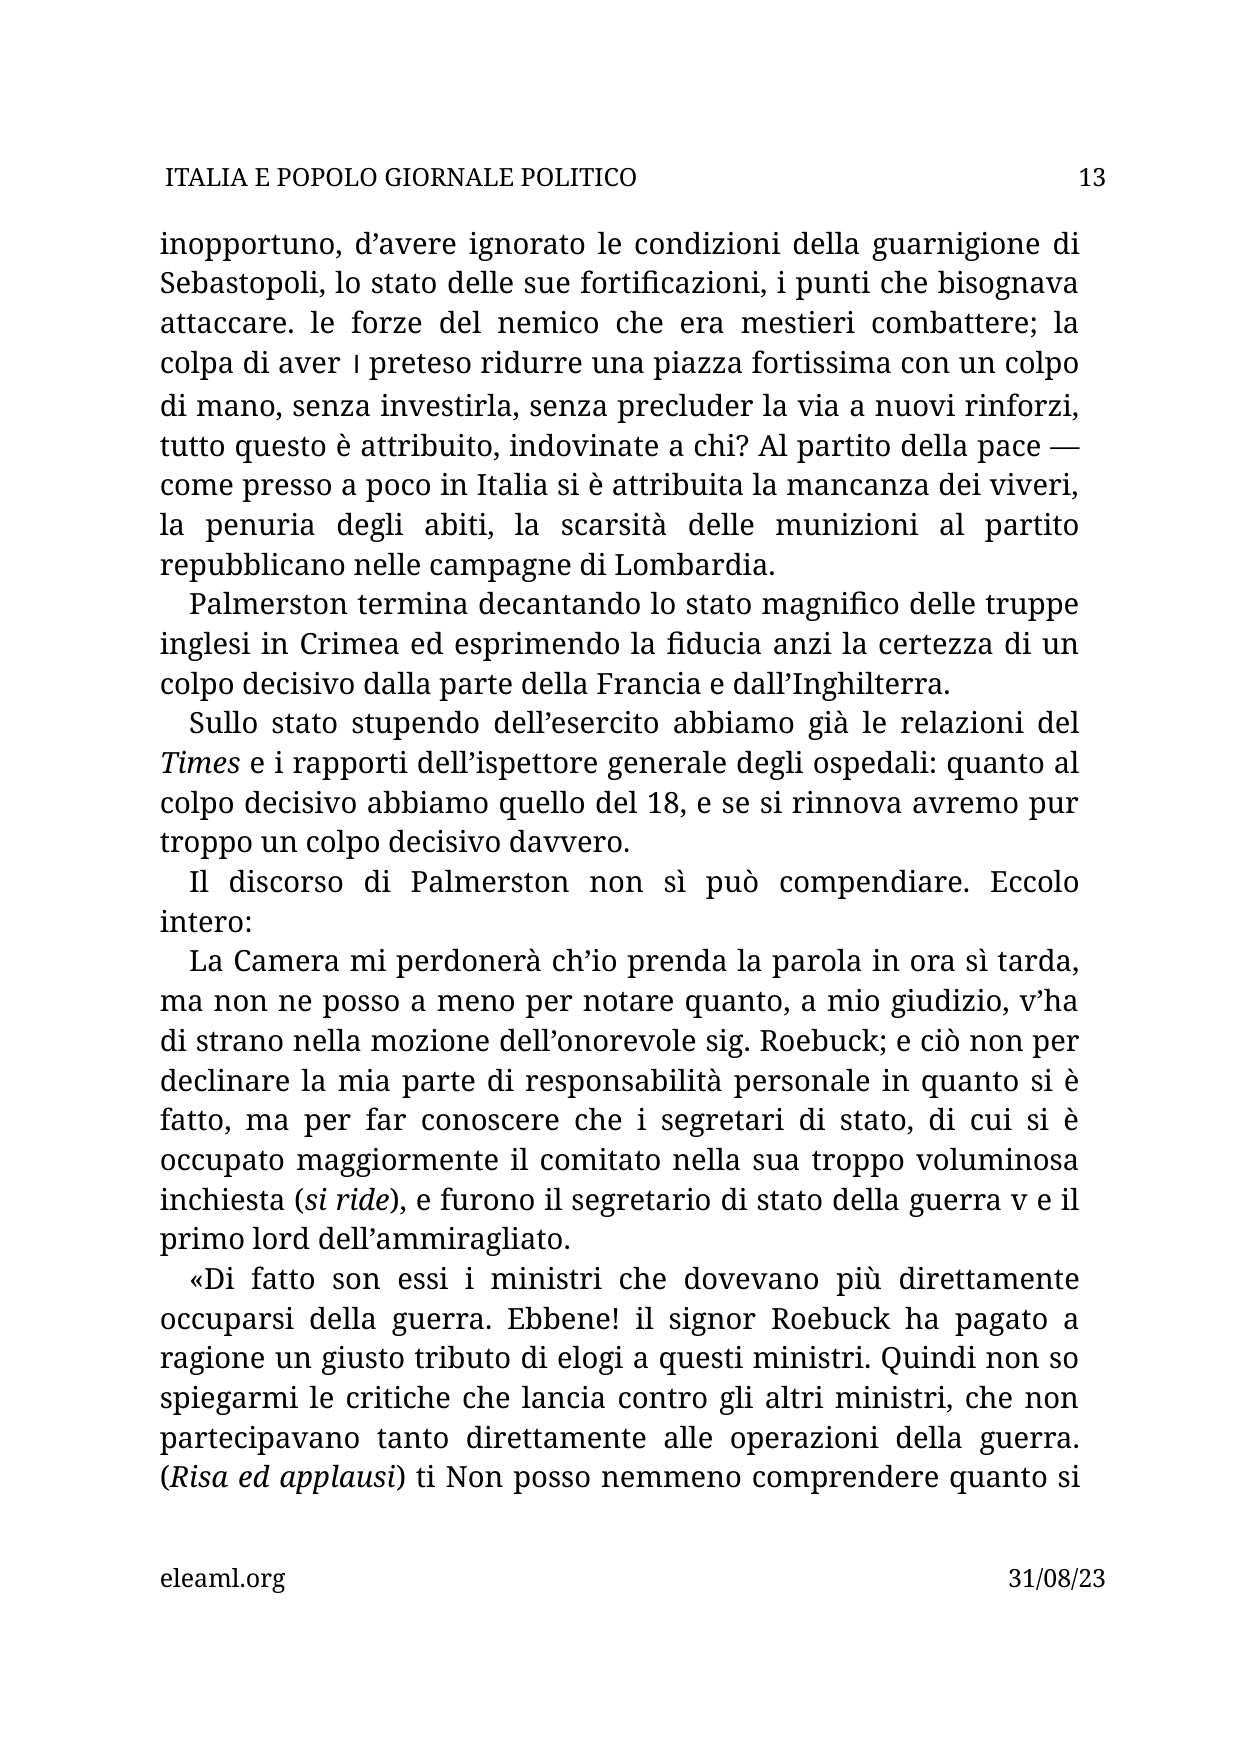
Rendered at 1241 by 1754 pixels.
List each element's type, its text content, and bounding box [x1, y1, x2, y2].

text Sullo stato stupendo dell’esercito abbiamo già le relazioni del Times e i rapporti dell’ispettore generale degli ospedali: quanto al colpo decisivo abbiamo quello del 18, e se si rinnova avremo pur troppo un colpo decisivo davvero. [159, 703, 1081, 861]
text Palmerston termina decantando lo stato magnifico delle truppe inglesi in Crimea ed esprimendo la fiducia anzi la certezza di un colpo decisivo dalla parte della Francia e dall’Inghilterra. [159, 583, 1081, 703]
text «Di fatto son essi i ministri che dovevano più direttamente occuparsi della guerra. Ebbene! il signor Roebuck ha pagato a ragione un giusto tributo di elogi a questi ministri. Quindi non so spiegarmi le critiche che lancia contro gli altri ministri, che non partecipavano tanto direttamente alle operazioni della guerra. (Risa ed applausi) ti Non posso nemmeno comprendere quanto si [159, 1258, 1081, 1496]
text La Camera mi perdonerà ch’io prenda la parola in ora sì tarda, ma non ne posso a meno per notare quanto, a mio giudizio, v’ha di strano nella mozione dell’onorevole sig. Roebuck; e ciò non per declinare la mia parte di responsabilità personale in quanto si è fatto, ma per far conoscere che i segretari di stato, di cui si è occupato maggiormente il comitato nella sua troppo voluminosa inchiesta (si ride), e furono il segretario di stato della guerra v e il primo lord dell’ammiragliato. [159, 941, 1081, 1258]
text inopportuno, d’avere ignorato le condizioni della guarnigione di Sebastopoli, lo stato delle sue fortificazioni, i punti che bisognava attaccare. le forze del nemico che era mestieri combattere; la colpa di aver । preteso ridurre una piazza fortissima con un colpo di mano, senza investirla, senza precluder la via a nuovi rinforzi, tutto questo è attribuito, indovinate a chi? Al partito della pace — come presso a poco in Italia si è attribuita la mancanza dei viveri, la penuria degli abiti, la scarsità delle munizioni al partito repubblicano nelle campagne di Lombardia. [159, 223, 1081, 583]
text Il discorso di Palmerston non sì può compendiare. Eccolo intero: [159, 861, 1081, 941]
